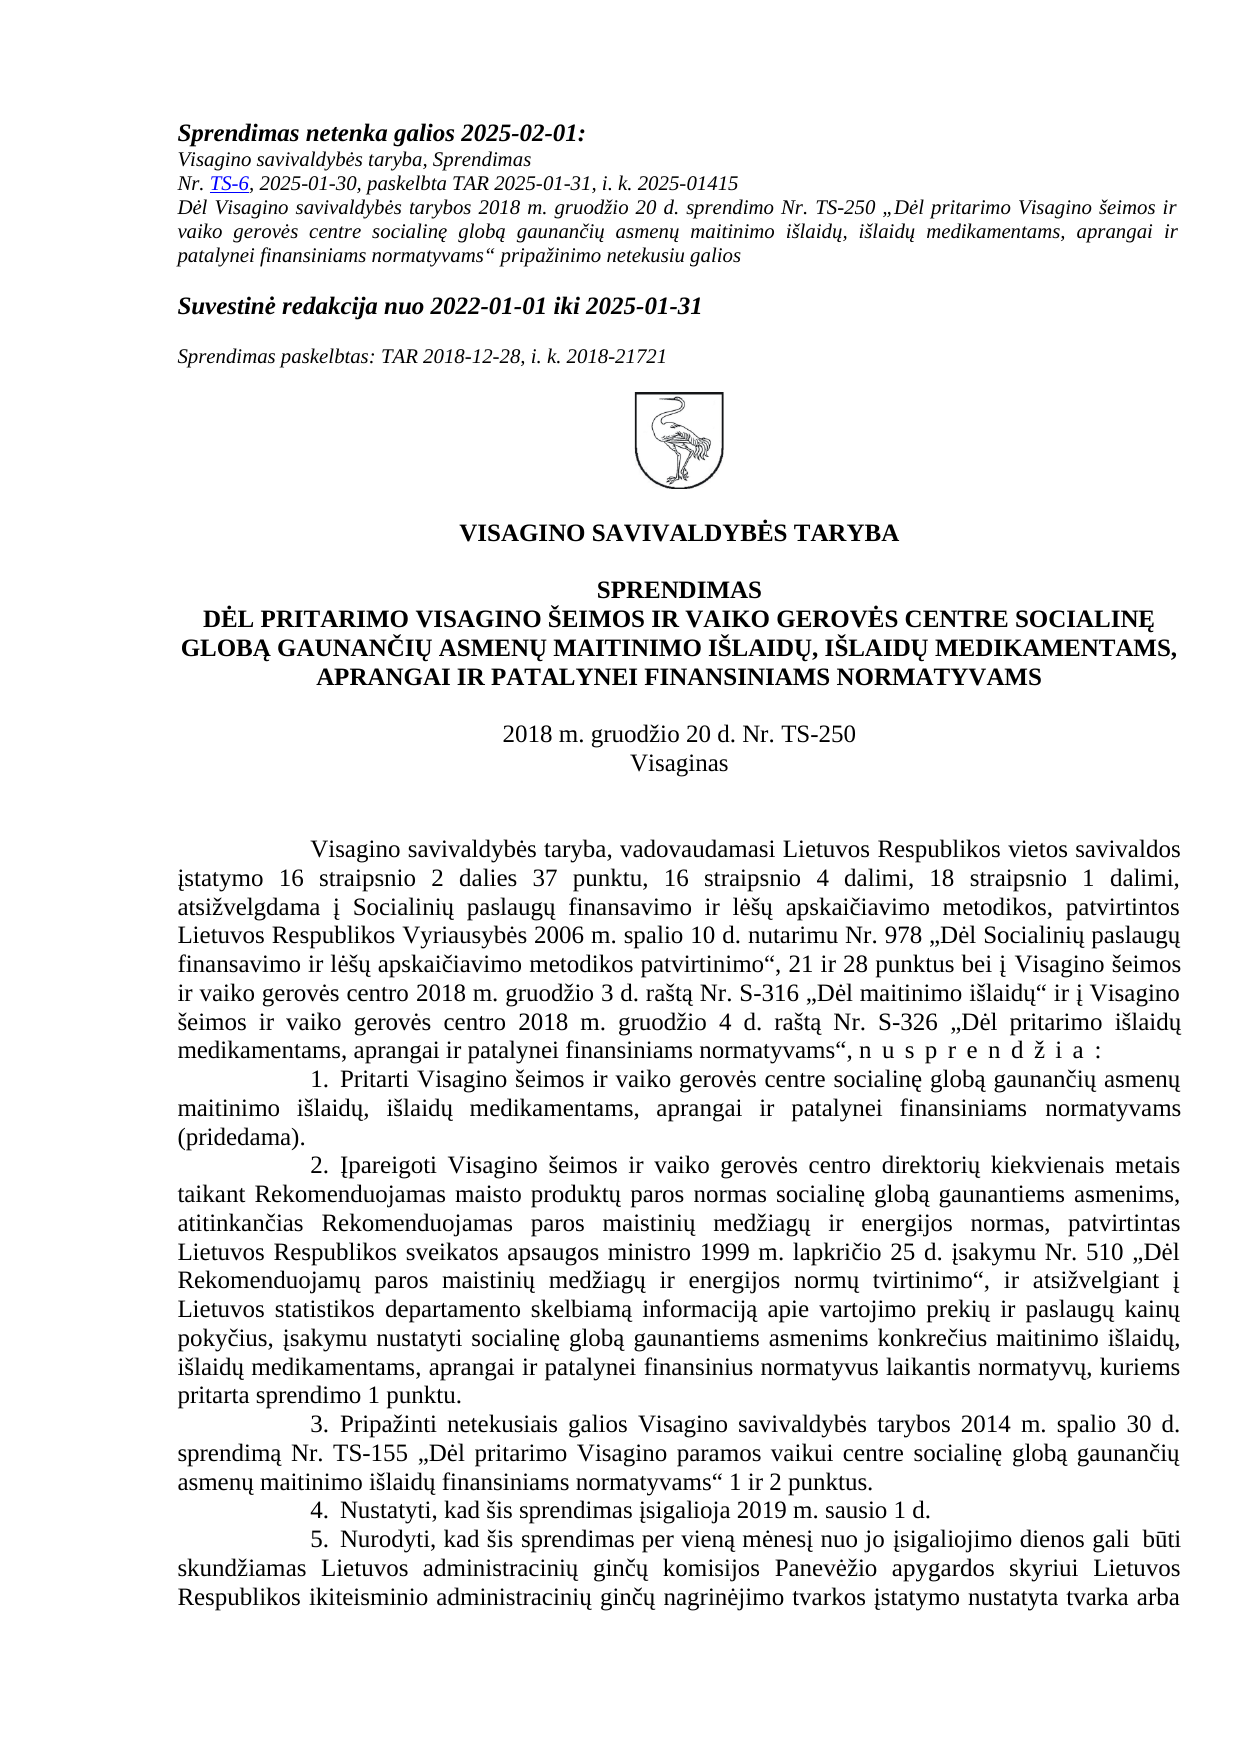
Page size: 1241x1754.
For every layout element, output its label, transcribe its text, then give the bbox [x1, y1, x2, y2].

text 2. Įpareigoti Visagino šeimos ir vaiko gerovės centro direktorių kiekvienais metais taikant Rekomenduojamas maisto produktų paros normas socialinę globą gaunantiems asmenims, atitinkančias Rekomenduojamas paros maistinių medžiagų ir energijos normas, patvirtintas Lietuvos Respublikos sveikatos apsaugos ministro 1999 m. lapkričio 25 d. įsakymu Nr. 510 „Dėl Rekomenduojamų paros maistinių medžiagų ir energijos normų tvirtinimo“, ir atsižvelgiant į Lietuvos statistikos departamento skelbiamą informaciją apie vartojimo prekių ir paslaugų kainų pokyčius, įsakymu nustatyti socialinę globą gaunantiems asmenims konkrečius maitinimo išlaidų, išlaidų medikamentams, aprangai ir patalynei finansinius normatyvus laikantis normatyvų, kuriems pritarta sprendimo 1 punktu. [177, 1150, 1181, 1409]
text Visagino savivaldybės taryba, Sprendimas [177, 147, 1181, 171]
text 5. Nurodyti, kad šis sprendimas per vieną mėnesį nuo jo įsigaliojimo dienos gali būti skundžiamas Lietuvos administracinių ginčų komisijos Panevėžio apygardos skyriui Lietuvos Respublikos ikiteisminio administracinių ginčų nagrinėjimo tvarkos įstatymo nustatyta tvarka arba [177, 1524, 1181, 1610]
text 1. Pritarti Visagino šeimos ir vaiko gerovės centre socialinę globą gaunančių asmenų maitinimo išlaidų, išlaidų medikamentams, aprangai ir patalynei finansiniams normatyvams (pridedama). [177, 1064, 1181, 1150]
text Visagino savivaldybės taryba, vadovaudamasi Lietuvos Respublikos vietos savivaldos įstatymo 16 straipsnio 2 dalies 37 punktu, 16 straipsnio 4 dalimi, 18 straipsnio 1 dalimi, atsižvelgdama į Socialinių paslaugų finansavimo ir lėšų apskaičiavimo metodikos, patvirtintos Lietuvos Respublikos Vyriausybės 2006 m. spalio 10 d. nutarimu Nr. 978 „Dėl Socialinių paslaugų finansavimo ir lėšų apskaičiavimo metodikos patvirtinimo“, 21 ir 28 punktus bei į Visagino šeimos ir vaiko gerovės centro 2018 m. gruodžio 3 d. raštą Nr. S-316 „Dėl maitinimo išlaidų“ ir į Visagino šeimos ir vaiko gerovės centro 2018 m. gruodžio 4 d. raštą Nr. S-326 „Dėl pritarimo išlaidų medikamentams, aprangai ir patalynei finansiniams normatyvams“, nusprendžia: [177, 834, 1181, 1064]
text 3. Pripažinti netekusiais galios Visagino savivaldybės tarybos 2014 m. spalio 30 d. sprendimą Nr. TS-155 „Dėl pritarimo Visagino paramos vaikui centre socialinę globą gaunančių asmenų maitinimo išlaidų finansiniams normatyvams“ 1 ir 2 punktus. [177, 1409, 1181, 1495]
text DĖL PRITARIMO VISAGINO šeimos ir vaiko gerovės CENTRe socialinę globą gaunaNČIŲ asmeNŲ maitinimo išlaidų, išlaidų medikamentams, aprangai ir patalynei finansiniams normatyvams [177, 604, 1181, 690]
text Sprendimas netenka galios 2025-02-01: [177, 118, 1181, 147]
text Sprendimas paskelbtas: TAR 2018-12-28, i. k. 2018-21721 [177, 344, 1181, 368]
text 2018 m. gruodžio 20 d. Nr. TS-250 [177, 719, 1181, 748]
text Dėl Visagino savivaldybės tarybos 2018 m. gruodžio 20 d. sprendimo Nr. TS-250 „Dėl pritarimo Visagino šeimos ir vaiko gerovės centre socialinę globą gaunančių asmenų maitinimo išlaidų, išlaidų medikamentams, aprangai ir patalynei finansiniams normatyvams“ pripažinimo netekusiu galios [177, 195, 1181, 267]
text Suvestinė redakcija nuo 2022-01-01 iki 2025-01-31 [177, 291, 1181, 320]
text 4. Nustatyti, kad šis sprendimas įsigalioja 2019 m. sausio 1 d. [310, 1495, 1181, 1524]
text sprendimas [177, 575, 1181, 604]
text Visagino savivaldybės taryba [177, 518, 1181, 547]
text Nr. TS-6, 2025-01-30, paskelbta TAR 2025-01-31, i. k. 2025-01415 [177, 171, 1181, 195]
text Visaginas [177, 748, 1181, 777]
